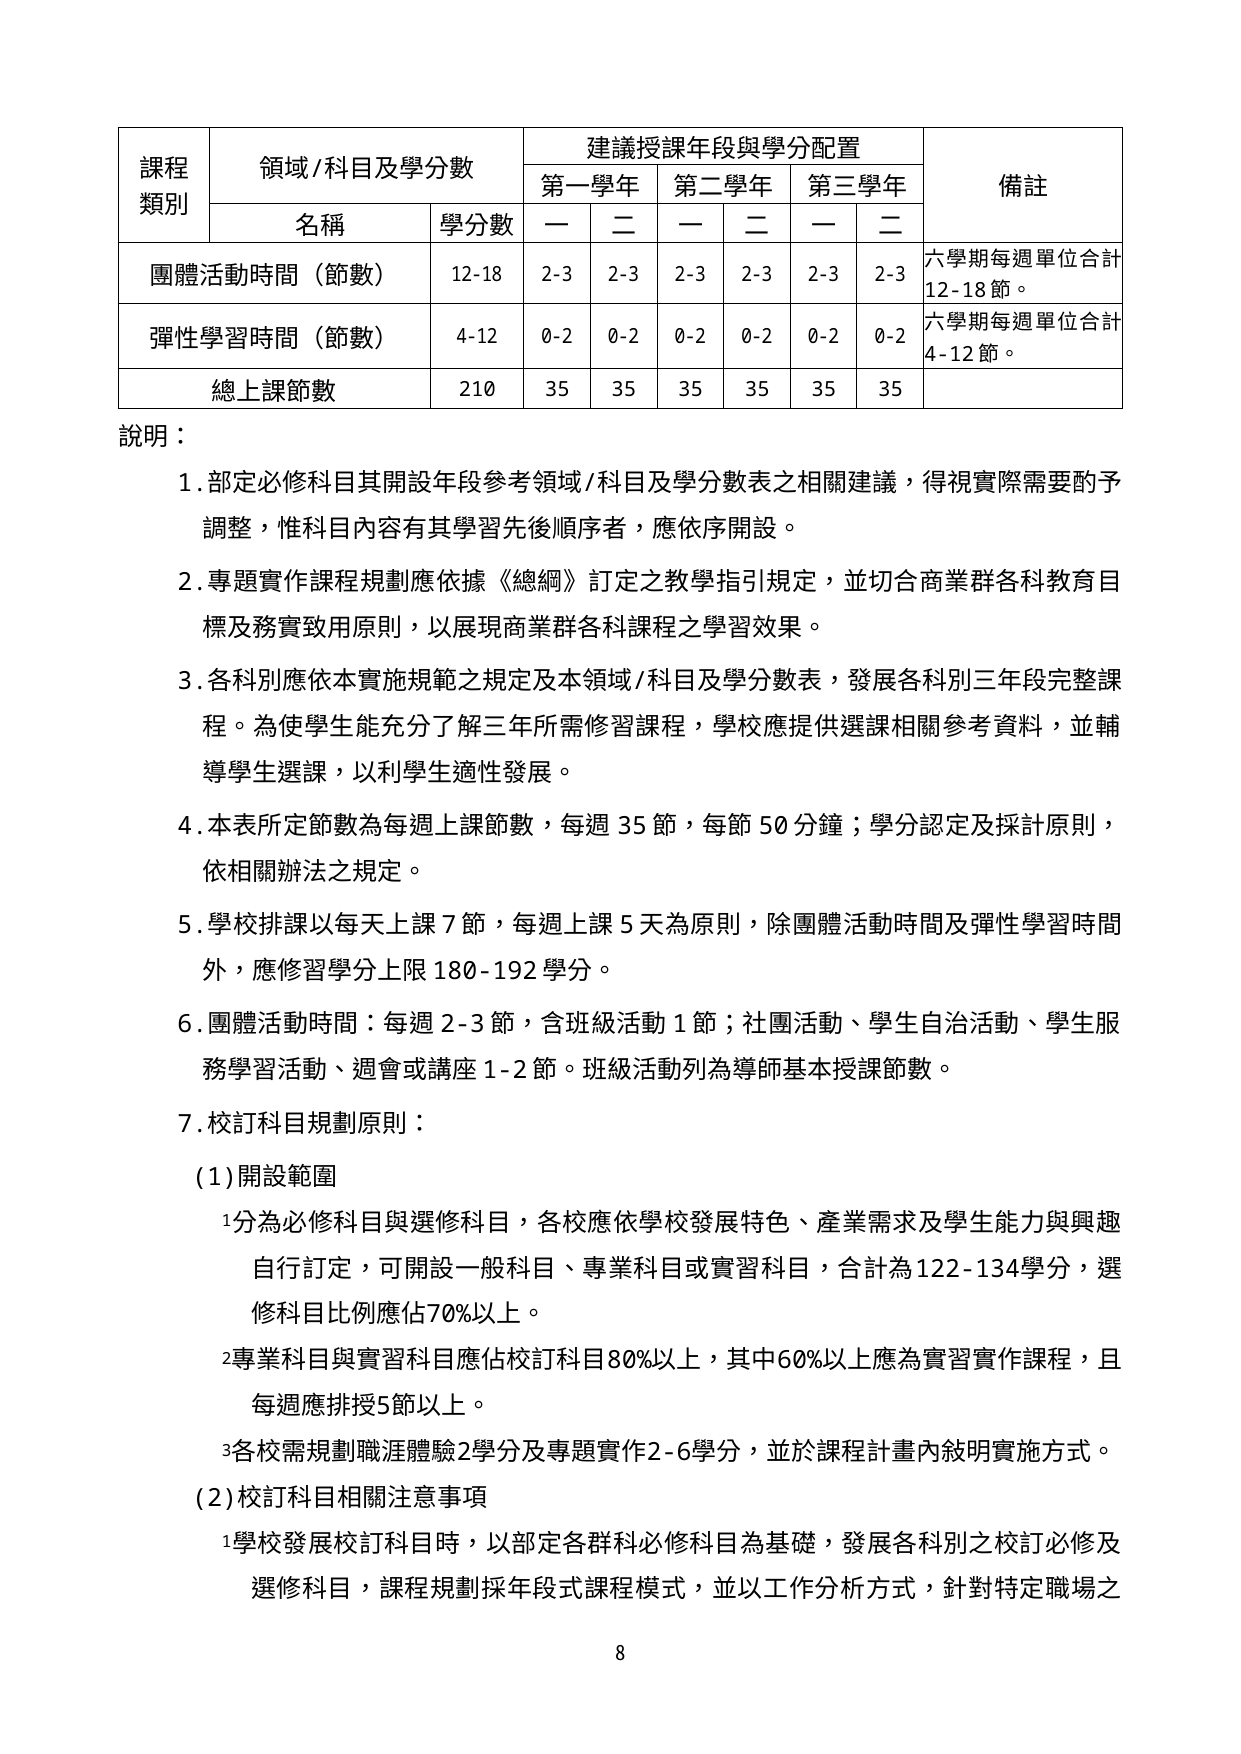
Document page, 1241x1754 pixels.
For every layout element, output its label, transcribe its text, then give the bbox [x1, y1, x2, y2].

table_cell 2-3 [658, 243, 723, 303]
text 6.團體活動時間：每週2-3節，含班級活動1節；社團活動、學生自治活動、學生服務學習活動、週會或講座1-2節。班級活動列為導師基本授課節數。 [177, 996, 1122, 1088]
table_cell 35 [591, 369, 657, 408]
table_cell 35 [857, 369, 923, 408]
table_cell 六學期每週單位合計12-18節。 [924, 243, 1122, 303]
table_cell 一 [791, 204, 856, 242]
table_cell 12-18 [431, 243, 523, 303]
table_cell 名稱 [210, 204, 430, 242]
text 5.學校排課以每天上課7節，每週上課5天為原則，除團體活動時間及彈性學習時間外，應修習學分上限180-192學分。 [177, 897, 1122, 989]
table_cell 2-3 [857, 243, 923, 303]
table_cell 0-2 [791, 304, 856, 367]
table_cell 2-3 [591, 243, 657, 303]
text 說明： [118, 409, 1122, 454]
table_cell 0-2 [591, 304, 657, 367]
table_cell 二 [724, 204, 790, 242]
table_header 建議授課年段與學分配置 [524, 128, 923, 164]
table_header 領域/科目及學分數 [210, 128, 523, 203]
table_cell 0-2 [524, 304, 590, 367]
table_cell 一 [658, 204, 723, 242]
text (1)開設範圍 [192, 1149, 1122, 1194]
table_cell 0-2 [857, 304, 923, 367]
table_cell 2-3 [724, 243, 790, 303]
text 3各校需規劃職涯體驗2學分及專題實作2-6學分，並於課程計畫內敍明實施方式。 [221, 1424, 1122, 1469]
table_header 備註 [924, 128, 1122, 242]
table_cell 35 [524, 369, 590, 408]
text 2.專題實作課程規劃應依據《總綱》訂定之教學指引規定，並切合商業群各科教育目標及務實致用原則，以展現商業群各科課程之學習效果。 [177, 554, 1122, 645]
table_cell 學分數 [431, 204, 523, 242]
table_cell 0-2 [724, 304, 790, 367]
text 7.校訂科目規劃原則： [177, 1095, 1122, 1141]
table_cell 35 [724, 369, 790, 408]
table_header 課程 類別 [119, 128, 209, 242]
text 1.部定必修科目其開設年段參考領域/科目及學分數表之相關建議，得視實際需要酌予調整，惟科目內容有其學習先後順序者，應依序開設。 [177, 454, 1122, 546]
table_cell 2-3 [791, 243, 856, 303]
table_cell 35 [791, 369, 856, 408]
table_cell [924, 369, 1122, 408]
table_cell 彈性學習時間（節數） [119, 304, 430, 367]
table_cell 二 [857, 204, 923, 242]
table_cell 210 [431, 369, 523, 408]
table_cell 第三學年 [791, 165, 923, 203]
text 4.本表所定節數為每週上課節數，每週35節，每節50分鐘；學分認定及採計原則，依相關辦法之規定。 [177, 798, 1122, 889]
text 1分為必修科目與選修科目，各校應依學校發展特色、產業需求及學生能力與興趣自行訂定，可開設一般科目、專業科目或實習科目，合計為122-134學分，選修科目比例應佔70%以上。 [221, 1194, 1122, 1332]
table_cell 團體活動時間（節數） [119, 243, 430, 303]
table_cell 第二學年 [658, 165, 790, 203]
table_cell 六學期每週單位合計4-12節。 [924, 304, 1122, 367]
table_cell 0-2 [658, 304, 723, 367]
table_cell 一 [524, 204, 590, 242]
table_cell 總上課節數 [119, 369, 430, 408]
table_cell 4-12 [431, 304, 523, 367]
table_cell 第一學年 [524, 165, 657, 203]
text 1學校發展校訂科目時，以部定各群科必修科目為基礎，發展各科別之校訂必修及選修科目，課程規劃採年段式課程模式，並以工作分析方式，針對特定職場之 [221, 1515, 1122, 1607]
table_cell 35 [658, 369, 723, 408]
table_cell 2-3 [524, 243, 590, 303]
text (2)校訂科目相關注意事項 [192, 1469, 1122, 1515]
table_cell 二 [591, 204, 657, 242]
text 2專業科目與實習科目應佔校訂科目80%以上，其中60%以上應為實習實作課程，且每週應排授5節以上。 [221, 1332, 1122, 1424]
text 3.各科別應依本實施規範之規定及本領域/科目及學分數表，發展各科別三年段完整課程。為使學生能充分了解三年所需修習課程，學校應提供選課相關參考資料，並輔導學生選課，以利學生適性發展。 [177, 653, 1122, 790]
